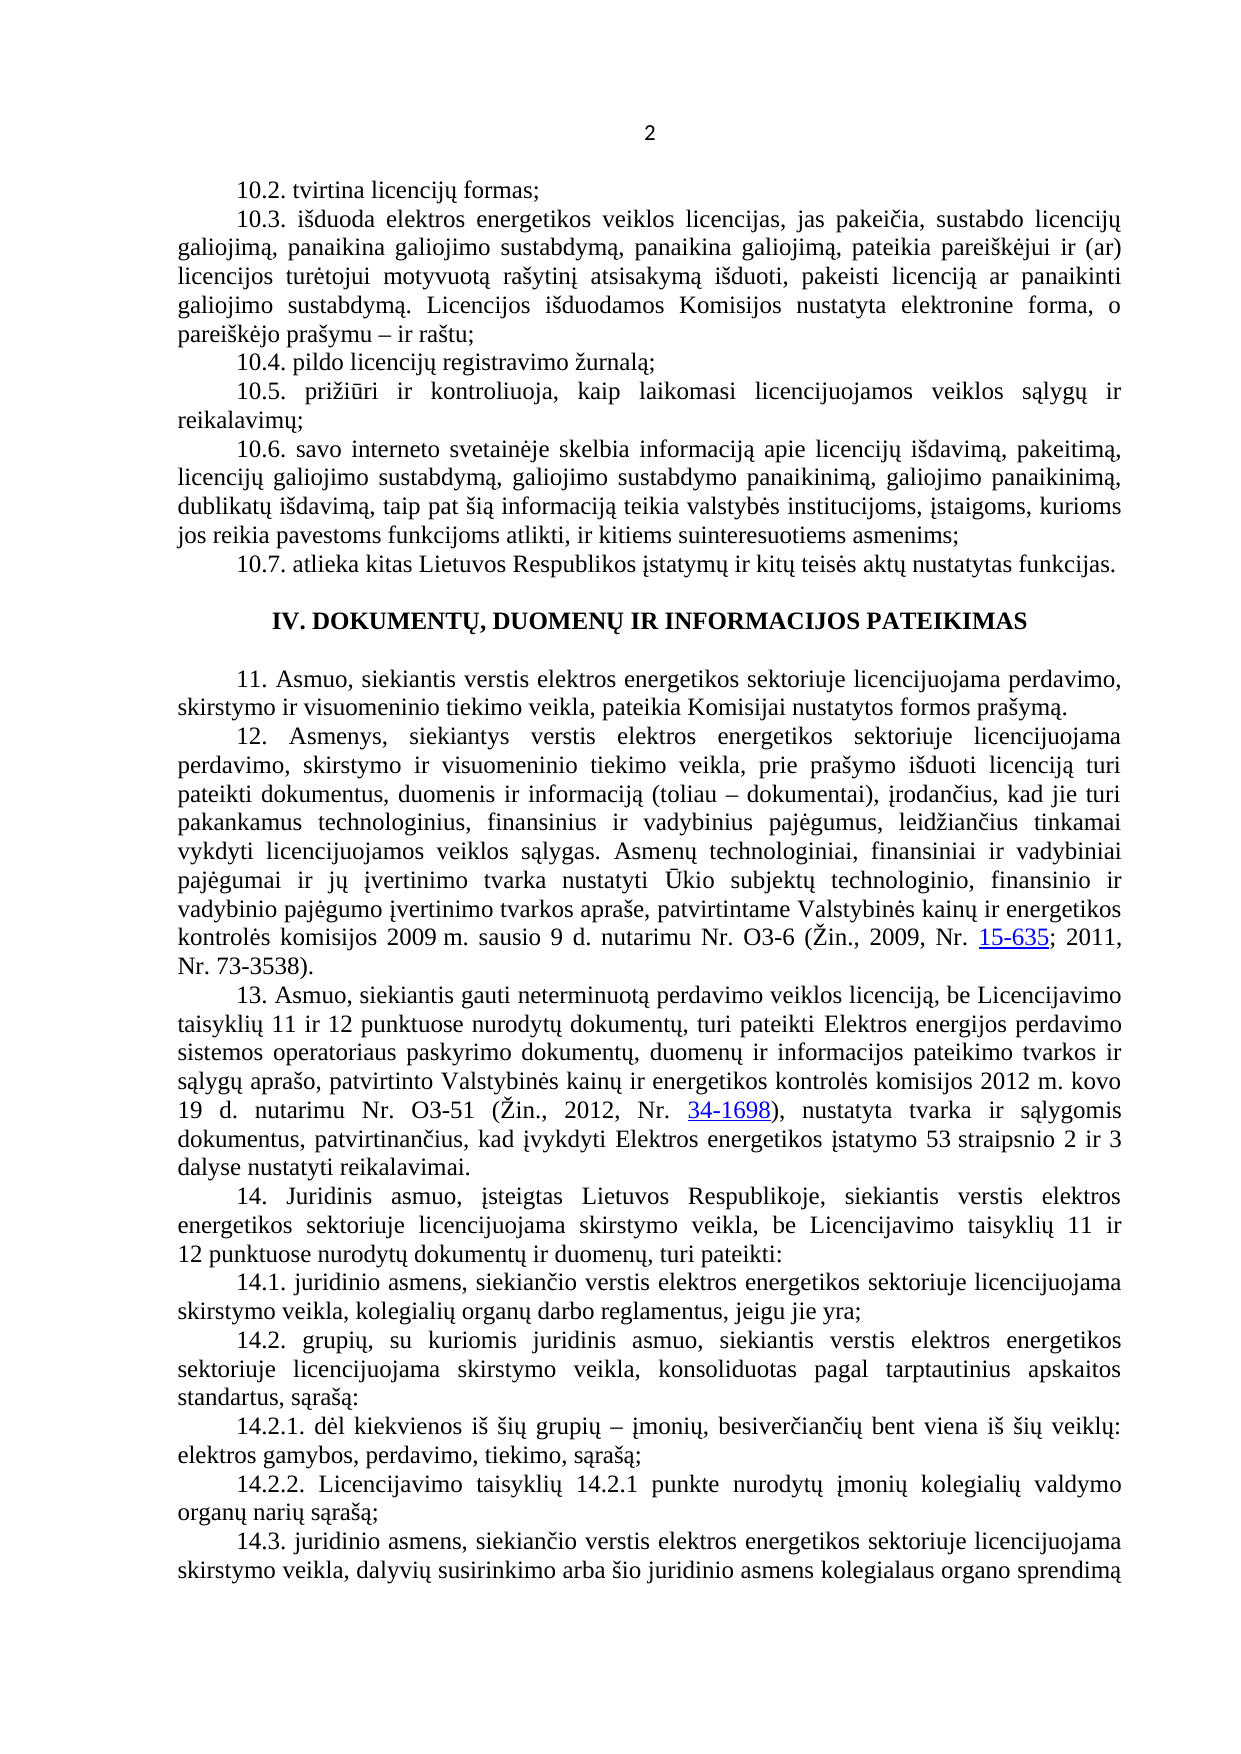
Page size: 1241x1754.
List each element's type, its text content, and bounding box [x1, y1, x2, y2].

text IV. DOKUMENTŲ, DUOMENŲ IR INFORMACIJOS PATEIKIMAS [177, 606, 1122, 635]
text 10.4. pildo licencijų registravimo žurnalą; [177, 347, 1122, 376]
text 10.7. atlieka kitas Lietuvos Respublikos įstatymų ir kitų teisės aktų nustatytas funkcijas. [177, 549, 1122, 577]
text 10.5. prižiūri ir kontroliuoja, kaip laikomasi licencijuojamos veiklos sąlygų ir reikalavimų; [177, 376, 1122, 434]
text 14.2.1. dėl kiekvienos iš šių grupių – įmonių, besiverčiančių bent viena iš šių veiklų: elektros gamybos, perdavimo, tiekimo, sąrašą; [177, 1411, 1122, 1469]
text 12. Asmenys, siekiantys verstis elektros energetikos sektoriuje licencijuojama perdavimo, skirstymo ir visuomeninio tiekimo veikla, prie prašymo išduoti licenciją turi pateikti dokumentus, duomenis ir informaciją (toliau – dokumentai), įrodančius, kad jie turi pakankamus technologinius, finansinius ir vadybinius pajėgumus, leidžiančius tinkamai vykdyti licencijuojamos veiklos sąlygas. Asmenų technologiniai, finansiniai ir vadybiniai pajėgumai ir jų įvertinimo tvarka nustatyti Ūkio subjektų technologinio, finansinio ir vadybinio pajėgumo įvertinimo tvarkos apraše, patvirtintame Valstybinės kainų ir energetikos kontrolės komisijos 2009 m. sausio 9 d. nutarimu Nr. O3-6 (Žin., 2009, Nr. 15-635; 2011, Nr. 73‑3538). [177, 721, 1122, 980]
text 14. Juridinis asmuo, įsteigtas Lietuvos Respublikoje, siekiantis verstis elektros energetikos sektoriuje licencijuojama skirstymo veikla, be Licencijavimo taisyklių 11 ir 12 punktuose nurodytų dokumentų ir duomenų, turi pateikti: [177, 1181, 1122, 1267]
text 10.6. savo interneto svetainėje skelbia informaciją apie licencijų išdavimą, pakeitimą, licencijų galiojimo sustabdymą, galiojimo sustabdymo panaikinimą, galiojimo panaikinimą, dublikatų išdavimą, taip pat šią informaciją teikia valstybės institucijoms, įstaigoms, kurioms jos reikia pavestoms funkcijoms atlikti, ir kitiems suinteresuotiems asmenims; [177, 434, 1122, 549]
text 13. Asmuo, siekiantis gauti neterminuotą perdavimo veiklos licenciją, be Licencijavimo taisyklių 11 ir 12 punktuose nurodytų dokumentų, turi pateikti Elektros energijos perdavimo sistemos operatoriaus paskyrimo dokumentų, duomenų ir informacijos pateikimo tvarkos ir sąlygų aprašo, patvirtinto Valstybinės kainų ir energetikos kontrolės komisijos 2012 m. kovo 19 d. nutarimu Nr. O3-51 (Žin., 2012, Nr. 34-1698), nustatyta tvarka ir sąlygomis dokumentus, patvirtinančius, kad įvykdyti Elektros energetikos įstatymo 53 straipsnio 2 ir 3 dalyse nustatyti reikalavimai. [177, 980, 1122, 1181]
text 14.2. grupių, su kuriomis juridinis asmuo, siekiantis verstis elektros energetikos sektoriuje licencijuojama skirstymo veikla, konsoliduotas pagal tarptautinius apskaitos standartus, sąrašą: [177, 1325, 1122, 1411]
text 14.1. juridinio asmens, siekiančio verstis elektros energetikos sektoriuje licencijuojama skirstymo veikla, kolegialių organų darbo reglamentus, jeigu jie yra; [177, 1267, 1122, 1325]
text 11. Asmuo, siekiantis verstis elektros energetikos sektoriuje licencijuojama perdavimo, skirstymo ir visuomeninio tiekimo veikla, pateikia Komisijai nustatytos formos prašymą. [177, 664, 1122, 721]
text 14.3. juridinio asmens, siekiančio verstis elektros energetikos sektoriuje licencijuojama skirstymo veikla, dalyvių susirinkimo arba šio juridinio asmens kolegialaus organo sprendimą [177, 1526, 1122, 1584]
text 14.2.2. Licencijavimo taisyklių 14.2.1 punkte nurodytų įmonių kolegialių valdymo organų narių sąrašą; [177, 1469, 1122, 1526]
text 10.2. tvirtina licencijų formas; [177, 175, 1122, 204]
text 10.3. išduoda elektros energetikos veiklos licencijas, jas pakeičia, sustabdo licencijų galiojimą, panaikina galiojimo sustabdymą, panaikina galiojimą, pateikia pareiškėjui ir (ar) licencijos turėtojui motyvuotą rašytinį atsisakymą išduoti, pakeisti licenciją ar panaikinti galiojimo sustabdymą. Licencijos išduodamos Komisijos nustatyta elektronine forma, o pareiškėjo prašymu – ir raštu; [177, 204, 1122, 347]
